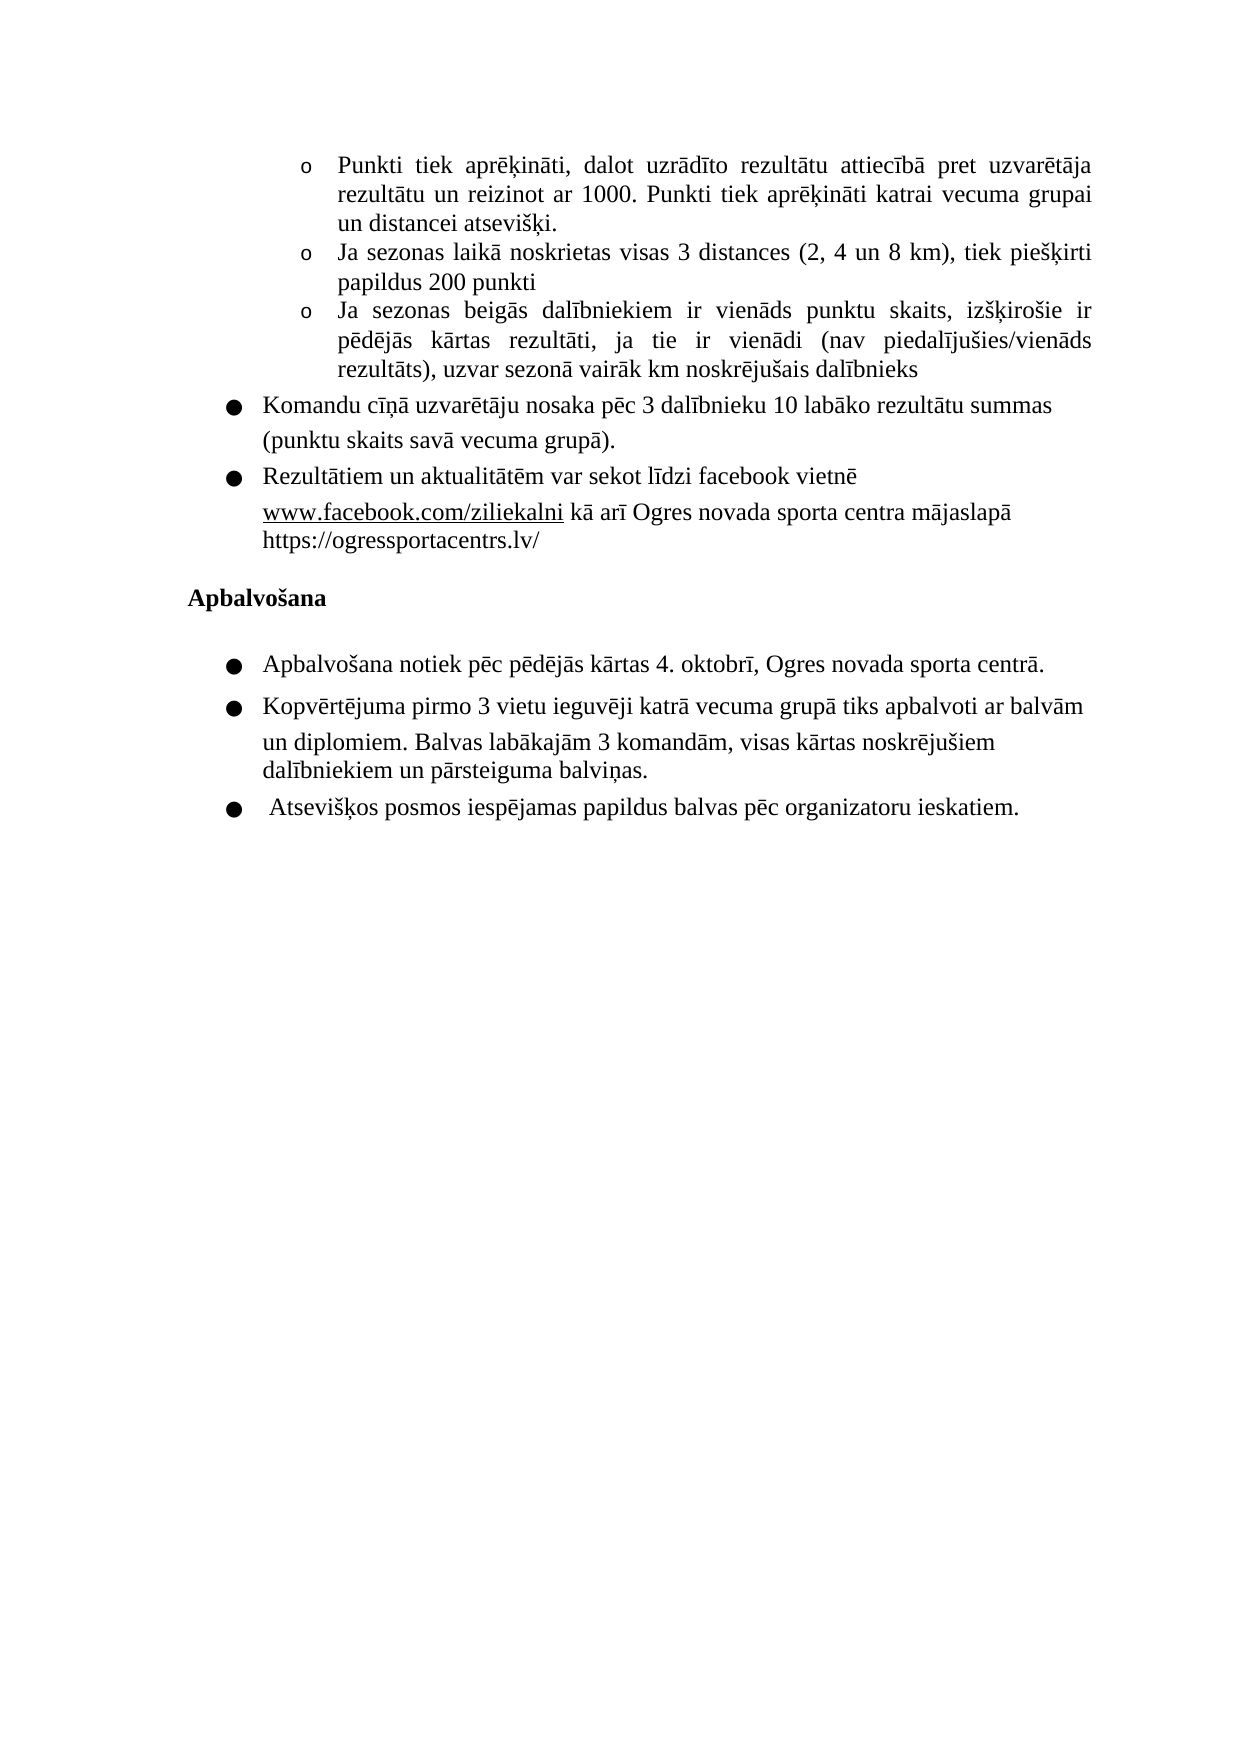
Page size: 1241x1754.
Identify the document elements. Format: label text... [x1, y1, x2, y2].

list Punkti tiek aprēķināti, dalot uzrādīto rezultātu attiecībā pret uzvarētāja rezultātu un reizinot ar 1000. Punkti tiek aprēķināti katrai vecuma grupai un distancei atsevišķi. [300, 150, 1093, 237]
list Ja sezonas beigās dalībniekiem ir vienāds punktu skaits, izšķirošie ir pēdējās kārtas rezultāti, ja tie ir vienādi (nav piedalījušies/vienāds rezultāts), uzvar sezonā vairāk km noskrējušais dalībnieks [300, 295, 1093, 382]
list Komandu cīņā uzvarētāju nosaka pēc 3 dalībnieku 10 labāko rezultātu summas (punktu skaits savā vecuma grupā). [225, 382, 1093, 454]
list Apbalvošana notiek pēc pēdējās kārtas 4. oktobrī, Ogres novada sporta centrā. [225, 641, 1093, 684]
list Ja sezonas laikā noskrietas visas 3 distances (2, 4 un 8 km), tiek piešķirti papildus 200 punkti [300, 237, 1093, 295]
list Rezultātiem un aktualitātēm var sekot līdzi facebook vietnē www.facebook.com/ziliekalni kā arī Ogres novada sporta centra mājaslapā https://ogressportacentrs.lv/ [225, 454, 1093, 554]
text Apbalvošana [187, 583, 1093, 612]
list Atsevišķos posmos iespējamas papildus balvas pēc organizatoru ieskatiem. [225, 784, 1093, 827]
list Kopvērtējuma pirmo 3 vietu ieguvēji katrā vecuma grupā tiks apbalvoti ar balvām un diplomiem. Balvas labākajām 3 komandām, visas kārtas noskrējušiem dalībniekiem un pārsteiguma balviņas. [225, 684, 1093, 784]
